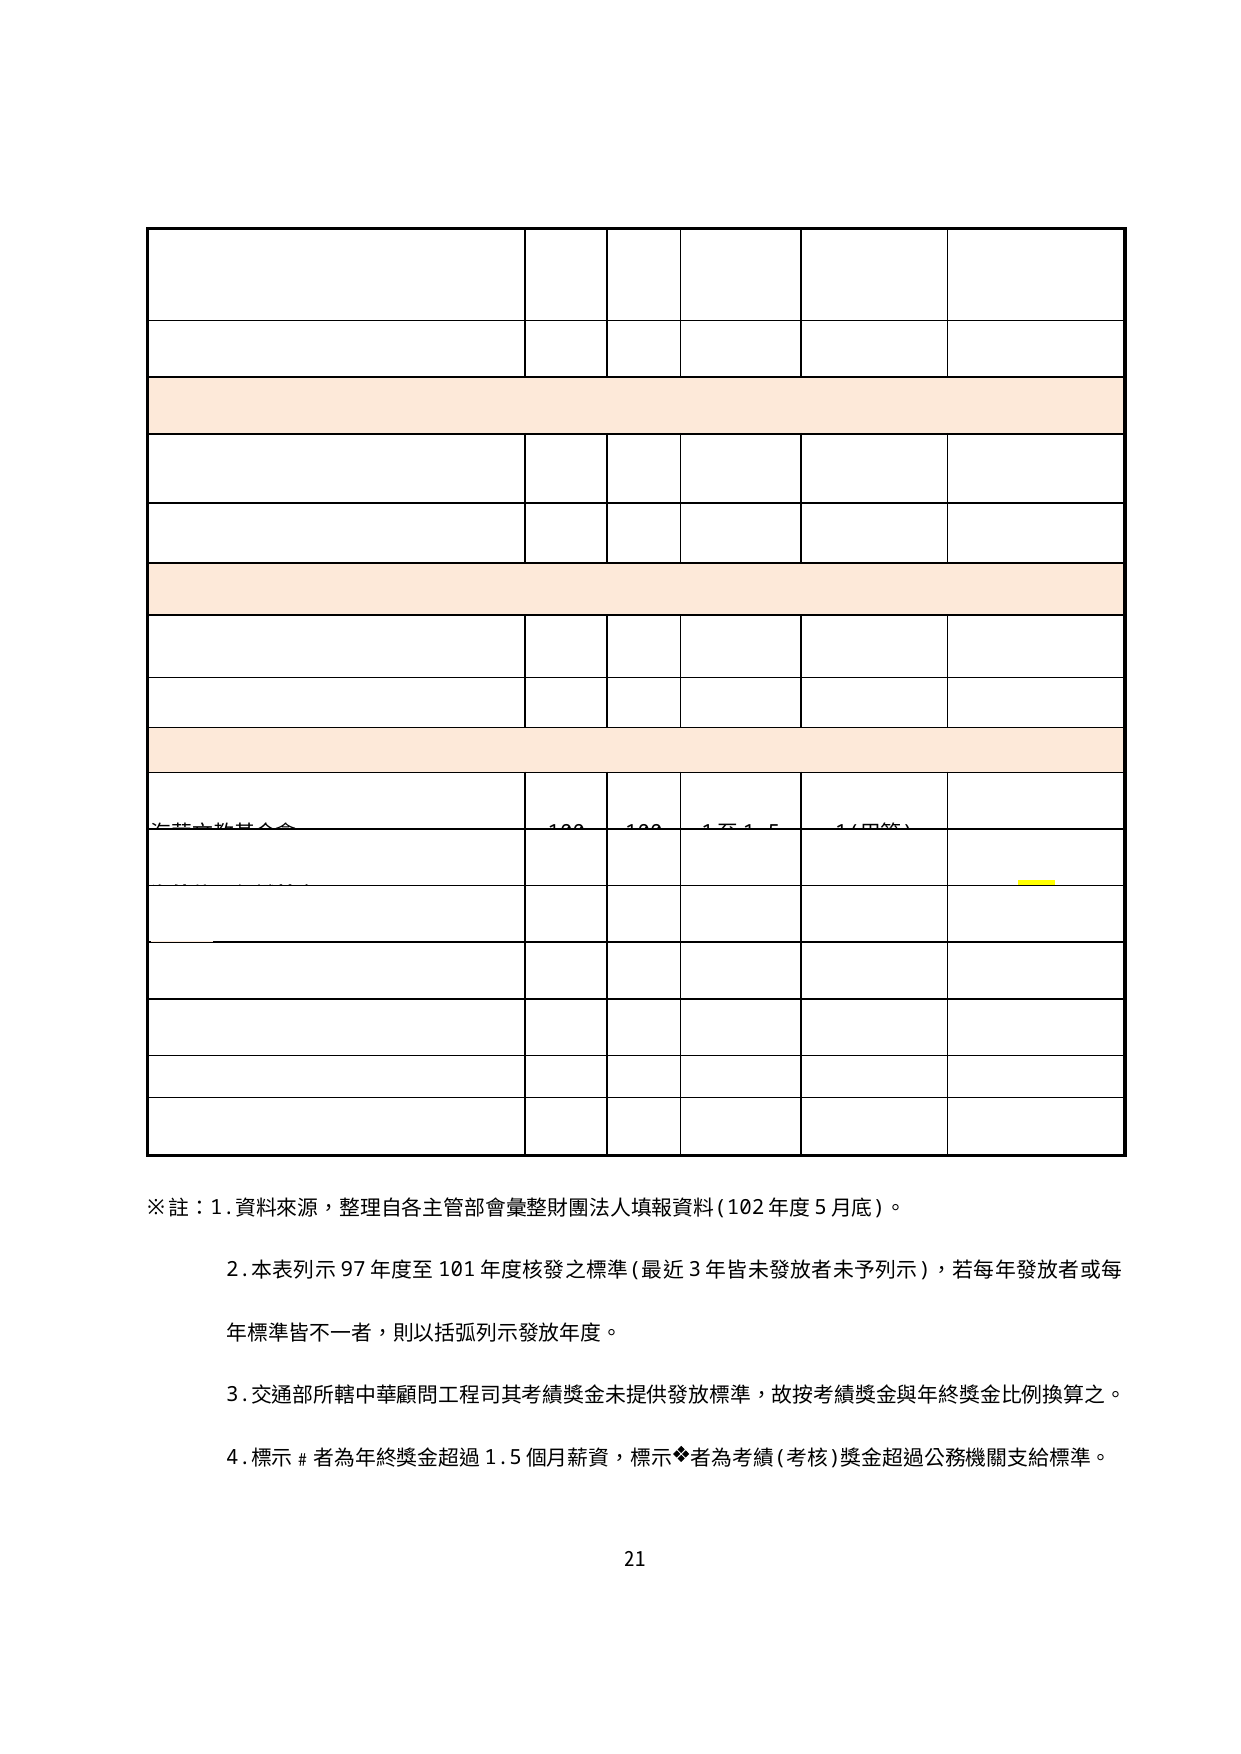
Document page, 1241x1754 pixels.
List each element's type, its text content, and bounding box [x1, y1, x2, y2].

table_cell 100 [608, 1000, 680, 1054]
table_cell 1.5(99年度起改為考績獎金) [948, 1000, 1123, 1054]
table_cell - [948, 943, 1123, 998]
table_cell 海華文教基金會 [149, 773, 524, 828]
table_cell 77.61 [526, 886, 606, 941]
table_cell 未休假獎金(依勞基法) [948, 616, 1123, 676]
table_cell 1.5 [681, 435, 800, 502]
table_cell 1 [681, 1000, 800, 1054]
table_cell 電信技術中心 [149, 616, 524, 676]
table_cell 0-1(慰勉金) [948, 1056, 1123, 1097]
table_cell 陸委會-海峽交流基金會 [149, 886, 524, 941]
table_cell - [802, 678, 947, 727]
table_cell 0.5至2.5 [802, 886, 947, 941]
table_cell 0.5 (98年度2.34) [948, 830, 1123, 884]
text 3.交通部所轄中華顧問工程司其考績獎金未提供發放標準，故按考績獎金與年終獎金比例換算之。 [118, 1352, 1168, 1415]
table_cell 0.8-1 (101年度) [802, 1098, 947, 1153]
table_header 政府累計捐助占比 [608, 230, 680, 319]
table_cell 100 [608, 678, 680, 727]
table_cell 83.9 [608, 830, 680, 884]
table_cell 81.57 [608, 504, 680, 562]
table_cell 1.5 [681, 504, 800, 562]
table_cell - [948, 504, 1123, 562]
table_cell - [802, 616, 947, 676]
table_cell - [948, 886, 1123, 941]
table_cell 海外信用保證基金 [149, 830, 524, 884]
table_cell 100 [526, 773, 606, 828]
table_cell 1.5 [681, 678, 800, 727]
table_cell 國防部 [149, 378, 1123, 433]
text 4.標示﹟者為年終獎金超過1.5個月薪資，標示者為考績(考核)獎金超過公務機關支給標準。 [118, 1415, 1168, 1477]
table_cell 40.00 [526, 943, 606, 998]
table_cell 1至1.5 [681, 321, 800, 376]
table_cell 100 [526, 321, 606, 376]
table_cell - [948, 435, 1123, 502]
table_cell 蒙藏會-蒙藏基金會 [149, 943, 524, 998]
table_cell - [802, 1056, 947, 1097]
table_cell 1.5 [681, 886, 800, 941]
table_cell 100 [608, 773, 680, 828]
table_cell 100 [526, 830, 606, 884]
table_cell 1.5 [681, 1056, 800, 1097]
table_cell 1.5 (99年度至101年度) [802, 1000, 947, 1054]
table_cell 100 [608, 435, 680, 502]
table_cell 1 [681, 830, 800, 884]
table_cell 100 [526, 616, 606, 676]
text ※註：1.資料來源，整理自各主管部會彙整財團法人填報資料(102年度5月底)。 [118, 1165, 1151, 1227]
table_cell 89.03 [608, 943, 680, 998]
table_cell 1 [681, 1098, 800, 1153]
table_cell 100.00 [526, 1000, 606, 1054]
table_cell 0至1.85﹟ (101年度) [681, 616, 800, 676]
table_cell 台灣網站分級推廣基金會 [149, 678, 524, 727]
table_cell 1.5 [681, 943, 800, 998]
table_cell 原民會-原住民族文化事業基金會 [149, 1098, 524, 1153]
table_cell 0 [802, 504, 947, 562]
table_cell 0.5至1 [802, 435, 947, 502]
table_cell 環境資源研究發展基金會 [149, 321, 524, 376]
table_cell 司法院-法律扶助基金會 [149, 1000, 524, 1054]
table_cell 通傳會 [149, 564, 1123, 614]
table_cell 僑委會 [149, 728, 1123, 772]
table_cell 100 [608, 1056, 680, 1097]
table_cell 100 [608, 321, 680, 376]
table_header 績效(其他)獎金 [948, 230, 1123, 319]
table_cell 100 [608, 616, 680, 676]
table_cell 100 [526, 504, 606, 562]
table_cell - [948, 321, 1123, 376]
table_cell - [802, 943, 947, 998]
table_header 財團法人名稱 [149, 230, 524, 319]
table_cell 100 [526, 678, 606, 727]
table_cell 國防工業發展基金會註4 [149, 504, 524, 562]
table_cell - [948, 773, 1123, 828]
table_cell 退輔會-榮民榮眷基金會 [149, 1056, 524, 1097]
table_header 年終獎金 [681, 230, 800, 319]
table_header 政府原始捐助占比 [526, 230, 606, 319]
table_cell 戒嚴時期不當叛亂暨匪諜審判案件補償基金會 [149, 435, 524, 502]
table_header 考績(考核)獎金 [802, 230, 947, 319]
table_cell - [948, 678, 1123, 727]
table_cell 100 [608, 1098, 680, 1153]
table_cell 1(甲等) [802, 773, 947, 828]
table_cell 100 [526, 1056, 606, 1097]
table_cell 1至1.5 [681, 773, 800, 828]
table_cell 0.5至1 [802, 830, 947, 884]
table_cell 100 [526, 1098, 606, 1153]
table_cell 74.66 [608, 886, 680, 941]
table_cell 100 [526, 435, 606, 502]
text 2.本表列示97年度至101年度核發之標準(最近3年皆未發放者未予列示)，若每年發放者或每年標準皆不一者，則以括弧列示發放年度。 [118, 1227, 1122, 1352]
table_cell - [948, 1098, 1123, 1153]
table_cell 1至1.5 [802, 321, 947, 376]
